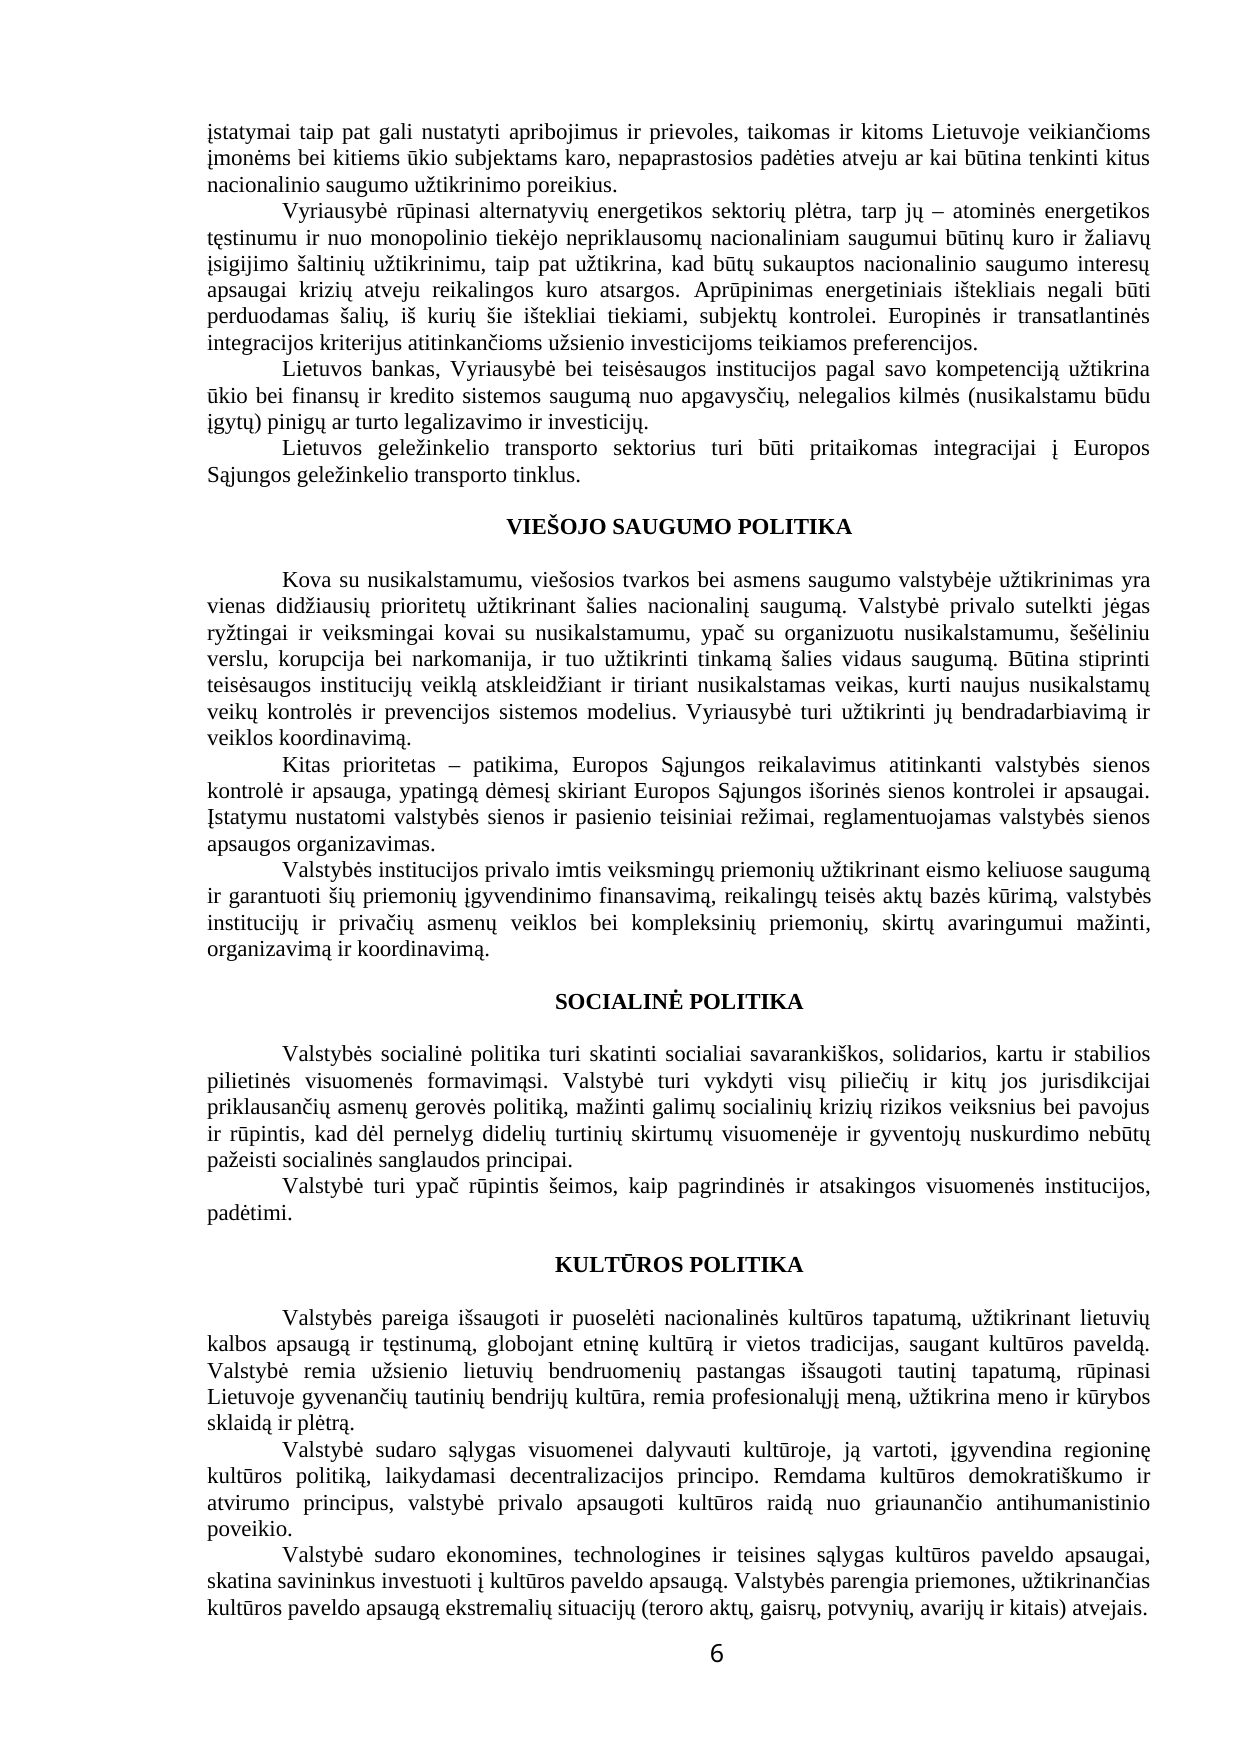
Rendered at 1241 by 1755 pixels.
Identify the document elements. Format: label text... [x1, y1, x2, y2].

text Lietuvos bankas, Vyriausybė bei teisėsaugos institucijos pagal savo kompetenciją užtikrina ūkio bei finansų ir kredito sistemos saugumą nuo apgavysčių, nelegalios kilmės (nusikalstamu būdu įgytų) pinigų ar turto legalizavimo ir investicijų. [207, 355, 1152, 434]
subtitle SOCIALINĖ POLITIKA [207, 988, 1152, 1014]
text Kitas prioritetas – patikima, Europos Sąjungos reikalavimus atitinkanti valstybės sienos kontrolė ir apsauga, ypatingą dėmesį skiriant Europos Sąjungos išorinės sienos kontrolei ir apsaugai. Įstatymu nustatomi valstybės sienos ir pasienio teisiniai režimai, reglamentuojamas valstybės sienos apsaugos organizavimas. [207, 751, 1152, 856]
text Valstybės socialinė politika turi skatinti socialiai savarankiškos, solidarios, kartu ir stabilios pilietinės visuomenės formavimąsi. Valstybė turi vykdyti visų piliečių ir kitų jos jurisdikcijai priklausančių asmenų gerovės politiką, mažinti galimų socialinių krizių rizikos veiksnius bei pavojus ir rūpintis, kad dėl pernelyg didelių turtinių skirtumų visuomenėje ir gyventojų nuskurdimo nebūtų pažeisti socialinės sanglaudos principai. [207, 1041, 1152, 1172]
text įstatymai taip pat gali nustatyti apribojimus ir prievoles, taikomas ir kitoms Lietuvoje veikiančioms įmonėms bei kitiems ūkio subjektams karo, nepaprastosios padėties atveju ar kai būtina tenkinti kitus nacionalinio saugumo užtikrinimo poreikius. [207, 118, 1152, 197]
text Valstybė sudaro sąlygas visuomenei dalyvauti kultūroje, ją vartoti, įgyvendina regioninę kultūros politiką, laikydamasi decentralizacijos principo. Remdama kultūros demokratiškumo ir atvirumo principus, valstybė privalo apsaugoti kultūros raidą nuo griaunančio antihumanistinio poveikio. [207, 1436, 1152, 1541]
text Valstybė turi ypač rūpintis šeimos, kaip pagrindinės ir atsakingos visuomenės institucijos, padėtimi. [207, 1172, 1152, 1225]
text Valstybė sudaro ekonomines, technologines ir teisines sąlygas kultūros paveldo apsaugai, skatina savininkus investuoti į kultūros paveldo apsaugą. Valstybės parengia priemones, užtikrinančias kultūros paveldo apsaugą ekstremalių situacijų (teroro aktų, gaisrų, potvynių, avarijų ir kitais) atvejais. [207, 1541, 1152, 1620]
subtitle KULTŪROS POLITIKA [207, 1251, 1152, 1278]
text Kova su nusikalstamumu, viešosios tvarkos bei asmens saugumo valstybėje užtikrinimas yra vienas didžiausių prioritetų užtikrinant šalies nacionalinį saugumą. Valstybė privalo sutelkti jėgas ryžtingai ir veiksmingai kovai su nusikalstamumu, ypač su organizuotu nusikalstamumu, šešėliniu verslu, korupcija bei narkomanija, ir tuo užtikrinti tinkamą šalies vidaus saugumą. Būtina stiprinti teisėsaugos institucijų veiklą atskleidžiant ir tiriant nusikalstamas veikas, kurti naujus nusikalstamų veikų kontrolės ir prevencijos sistemos modelius. Vyriausybė turi užtikrinti jų bendradarbiavimą ir veiklos koordinavimą. [207, 566, 1152, 751]
text Vyriausybė rūpinasi alternatyvių energetikos sektorių plėtra, tarp jų – atominės energetikos tęstinumu ir nuo monopolinio tiekėjo nepriklausomų nacionaliniam saugumui būtinų kuro ir žaliavų įsigijimo šaltinių užtikrinimu, taip pat užtikrina, kad būtų sukauptos nacionalinio saugumo interesų apsaugai krizių atveju reikalingos kuro atsargos. Aprūpinimas energetiniais ištekliais negali būti perduodamas šalių, iš kurių šie ištekliai tiekiami, subjektų kontrolei. Europinės ir transatlantinės integracijos kriterijus atitinkančioms užsienio investicijoms teikiamos preferencijos. [207, 197, 1152, 355]
text Lietuvos geležinkelio transporto sektorius turi būti pritaikomas integracijai į Europos Sąjungos geležinkelio transporto tinklus. [207, 434, 1152, 487]
text Valstybės pareiga išsaugoti ir puoselėti nacionalinės kultūros tapatumą, užtikrinant lietuvių kalbos apsaugą ir tęstinumą, globojant etninę kultūrą ir vietos tradicijas, saugant kultūros paveldą. Valstybė remia užsienio lietuvių bendruomenių pastangas išsaugoti tautinį tapatumą, rūpinasi Lietuvoje gyvenančių tautinių bendrijų kultūra, remia profesionalųjį meną, užtikrina meno ir kūrybos sklaidą ir plėtrą. [207, 1304, 1152, 1436]
subtitle VIEŠOJO SAUGUMO POLITIKA [207, 513, 1152, 540]
text Valstybės institucijos privalo imtis veiksmingų priemonių užtikrinant eismo keliuose saugumą ir garantuoti šių priemonių įgyvendinimo finansavimą, reikalingų teisės aktų bazės kūrimą, valstybės institucijų ir privačių asmenų veiklos bei kompleksinių priemonių, skirtų avaringumui mažinti, organizavimą ir koordinavimą. [207, 856, 1152, 961]
